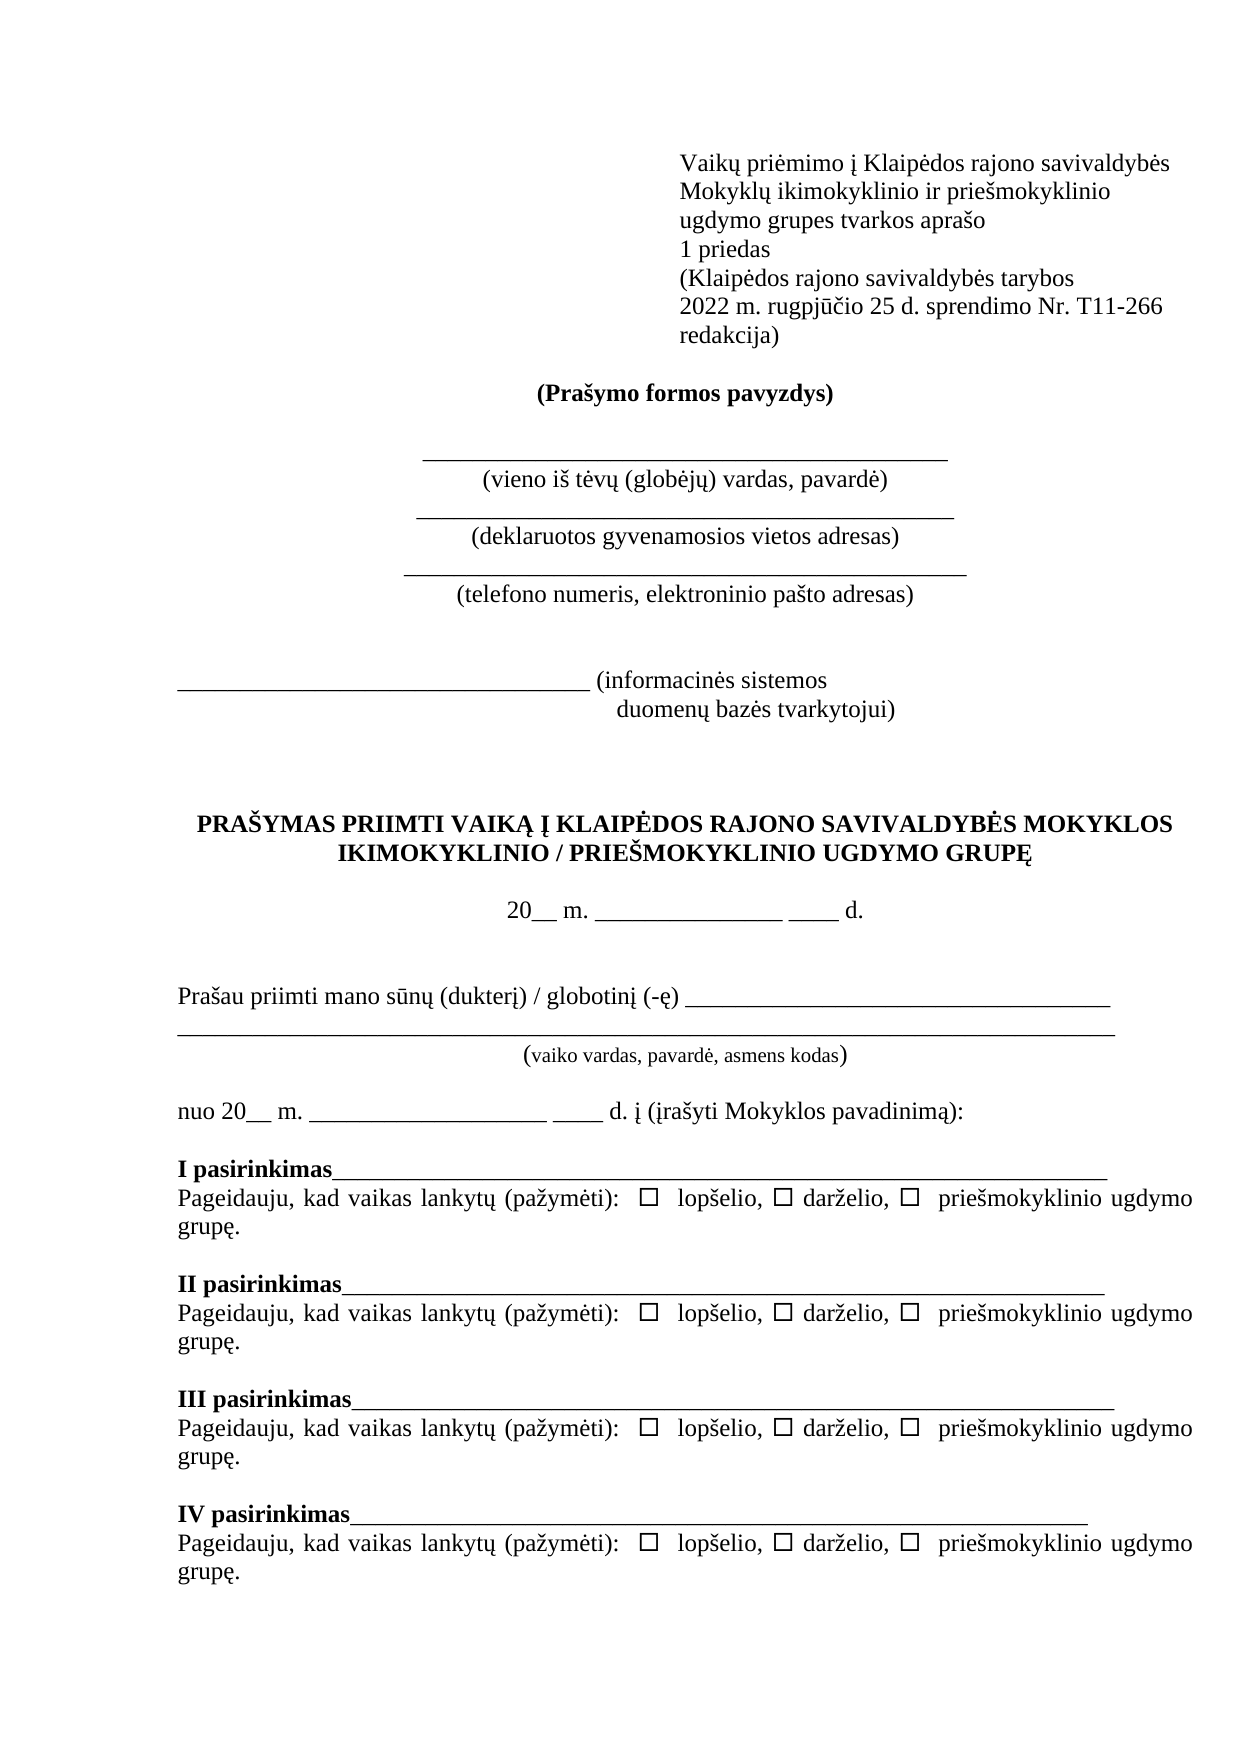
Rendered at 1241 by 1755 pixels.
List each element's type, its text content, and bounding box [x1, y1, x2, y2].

text I pasirinkimas______________________________________________________________ [177, 1154, 1193, 1183]
text Mokyklų ikimokyklinio ir priešmokyklinio [177, 176, 1193, 205]
text (telefono numeris, elektroninio pašto adresas) [177, 579, 1193, 608]
text ___________________________________________________________________________ [177, 1010, 1193, 1039]
text PRAŠYMAS PRIIMTI VAIKĄ Į KLAIPĖDOS RAJONO SAVIVALDYBĖS MOKYKLOS IKIMOKYKLINIO / PRIEŠMOKYKLINIO UGDYMO GRUPĘ [177, 809, 1193, 866]
text ugdymo grupes tvarkos aprašo [177, 205, 1193, 234]
text 1 priedas [177, 234, 1193, 263]
text II pasirinkimas_____________________________________________________________ [177, 1269, 1193, 1298]
text ___________________________________________ [177, 493, 1193, 521]
text __________________________________________ [177, 435, 1193, 464]
text (Klaipėdos rajono savivaldybės tarybos [177, 263, 1193, 291]
text nuo 20__ m. ___________________ ____ d. į (įrašyti Mokyklos pavadinimą): [177, 1096, 1193, 1125]
text _____________________________________________ [177, 550, 1193, 579]
text 20__ m. _______________ ____ d. [177, 895, 1193, 924]
text (deklaruotos gyvenamosios vietos adresas) [177, 521, 1193, 550]
text Vaikų priėmimo į Klaipėdos rajono savivaldybės [177, 148, 1193, 176]
text Pageidauju, kad vaikas lankytų (pažymėti):  lopšelio,  darželio,  priešmokyklinio ugdymo grupę. [177, 1183, 1193, 1240]
text III pasirinkimas_____________________________________________________________ [177, 1384, 1193, 1413]
text (Prašymo formos pavyzdys) [177, 378, 1193, 406]
text (vaiko vardas, pavardė, asmens kodas) [177, 1039, 1193, 1068]
text _________________________________ (informacinės sistemos [177, 665, 1193, 694]
text Prašau priimti mano sūnų (dukterį) / globotinį (-ę) __________________________________ [177, 981, 1193, 1010]
text redakcija) [177, 320, 1193, 349]
text 2022 m. rugpjūčio 25 d. sprendimo Nr. T11-266 [177, 291, 1193, 320]
text Pageidauju, kad vaikas lankytų (pažymėti):  lopšelio,  darželio,  priešmokyklinio ugdymo grupę. [177, 1413, 1193, 1470]
text IV pasirinkimas___________________________________________________________ [177, 1499, 1193, 1528]
text Pageidauju, kad vaikas lankytų (pažymėti):  lopšelio,  darželio,  priešmokyklinio ugdymo grupę. [177, 1528, 1193, 1585]
text (vieno iš tėvų (globėjų) vardas, pavardė) [177, 464, 1193, 493]
text Pageidauju, kad vaikas lankytų (pažymėti):  lopšelio,  darželio,  priešmokyklinio ugdymo grupę. [177, 1298, 1193, 1355]
text duomenų bazės tvarkytojui) [177, 694, 1193, 723]
